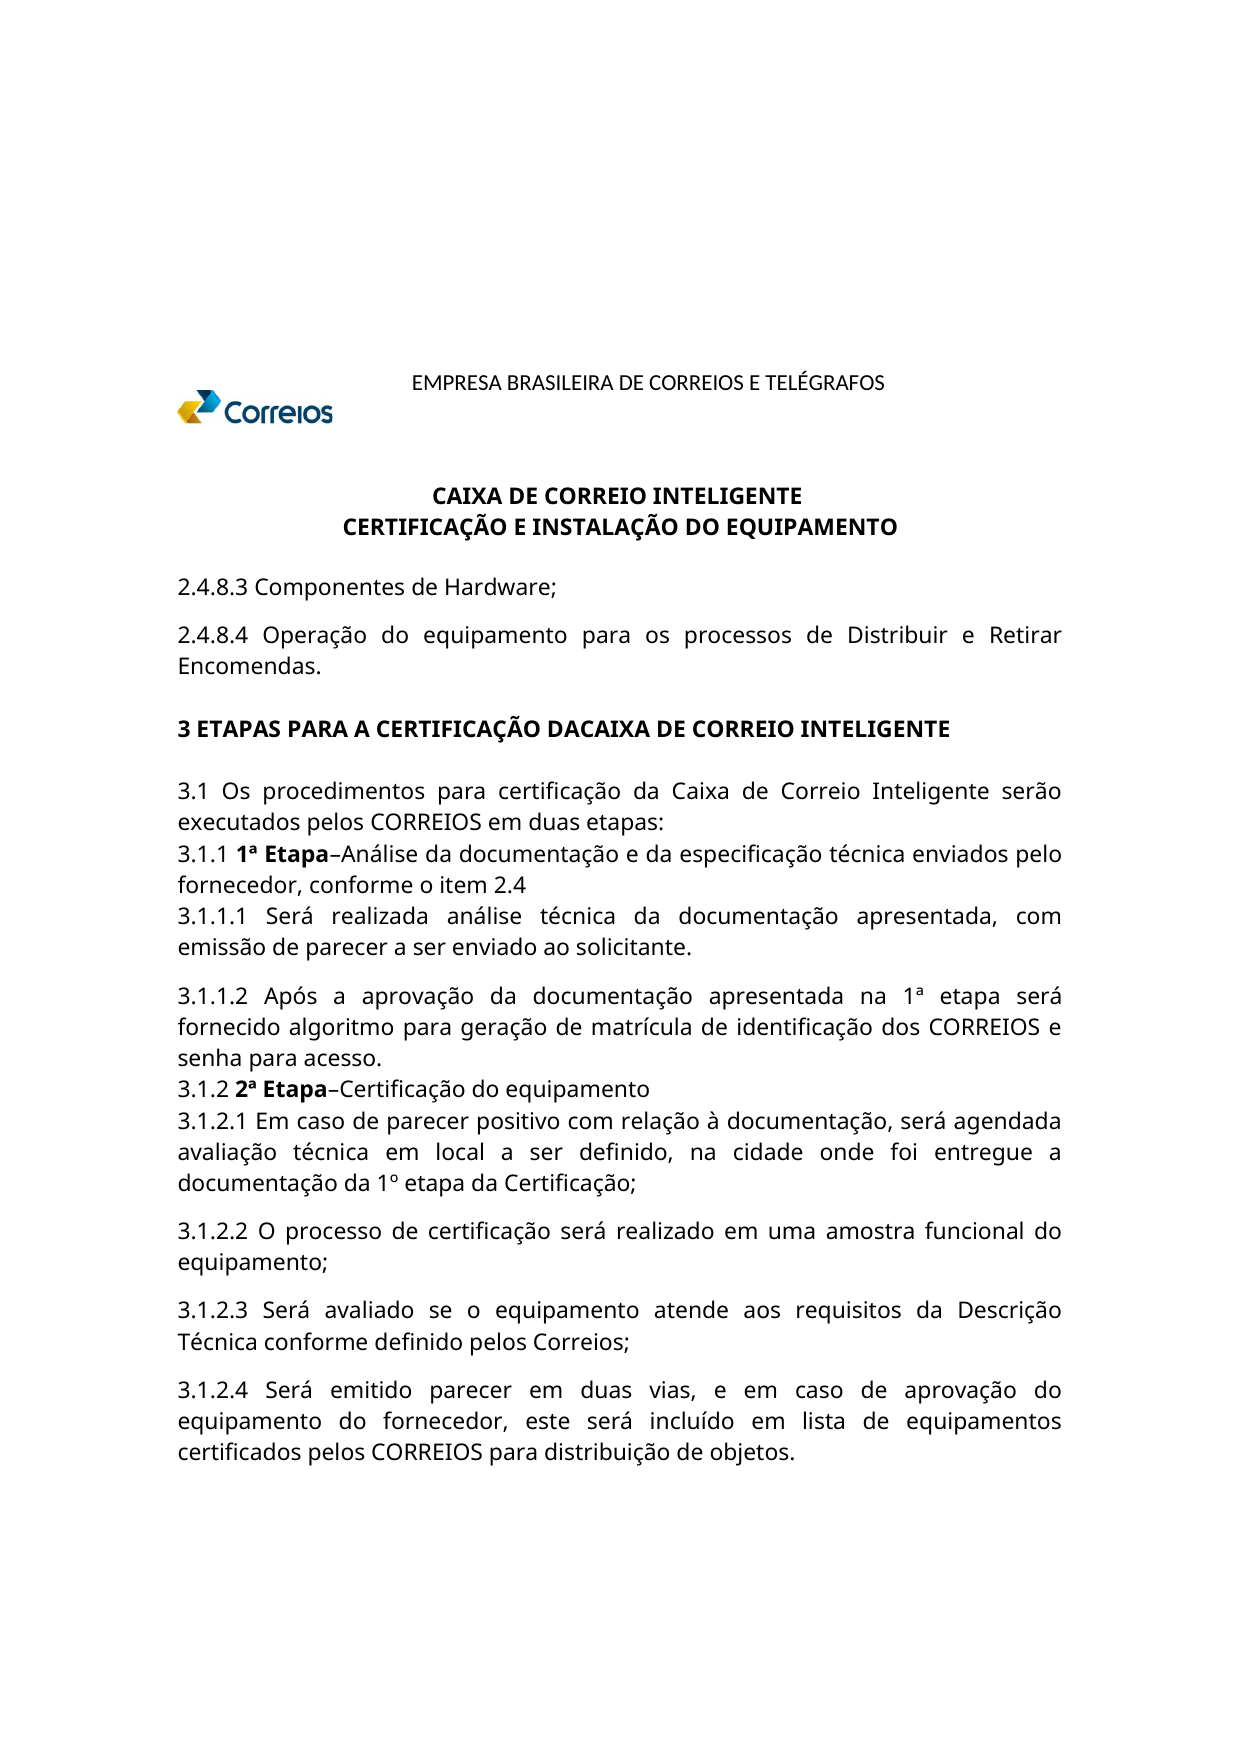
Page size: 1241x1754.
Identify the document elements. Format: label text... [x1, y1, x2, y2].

text 3.1.1 1ª Etapa–Análise da documentação e da especificação técnica enviados pelo fornecedor, conforme o item 2.4 [177, 837, 1063, 900]
text 3.1.1.1 Será realizada análise técnica da documentação apresentada, com emissão de parecer a ser enviado ao solicitante. [177, 900, 1063, 962]
text 3.1.1.2 Após a aprovação da documentação apresentada na 1ª etapa será fornecido algoritmo para geração de matrícula de identificação dos CORREIOS e senha para acesso. [177, 979, 1063, 1073]
text CAIXA DE CORREIO INTELIGENTE [177, 480, 1063, 511]
text 3 ETAPAS PARA A CERTIFICAÇÃO DACAIXA DE CORREIO INTELIGENTE [177, 712, 1063, 744]
text 3.1.2.4 Será emitido parecer em duas vias, e em caso de aprovação do equipamento do fornecedor, este será incluído em lista de equipamentos certificados pelos CORREIOS para distribuição de objetos. [177, 1374, 1063, 1467]
text 2.4.8.4 Operação do equipamento para os processos de Distribuir e Retirar Encomendas. [177, 619, 1063, 681]
text 3.1.2 2ª Etapa–Certificação do equipamento [177, 1073, 1063, 1104]
text EMPRESA BRASILEIRA DE CORREIOS E TELÉGRAFOS [177, 366, 1063, 424]
text 3.1 Os procedimentos para certificação da Caixa de Correio Inteligente serão executados pelos CORREIOS em duas etapas: [177, 775, 1063, 837]
text 3.1.2.1 Em caso de parecer positivo com relação à documentação, será agendada avaliação técnica em local a ser definido, na cidade onde foi entregue a documentação da 1º etapa da Certificação; [177, 1104, 1063, 1198]
text 3.1.2.3 Será avaliado se o equipamento atende aos requisitos da Descrição Técnica conforme definido pelos Correios; [177, 1294, 1063, 1357]
text 3.1.2.2 O processo de certificação será realizado em uma amostra funcional do equipamento; [177, 1215, 1063, 1278]
text CERTIFICAÇÃO E INSTALAÇÃO DO EQUIPAMENTO [177, 511, 1063, 542]
text 2.4.8.3 Componentes de Hardware; [177, 570, 1063, 602]
